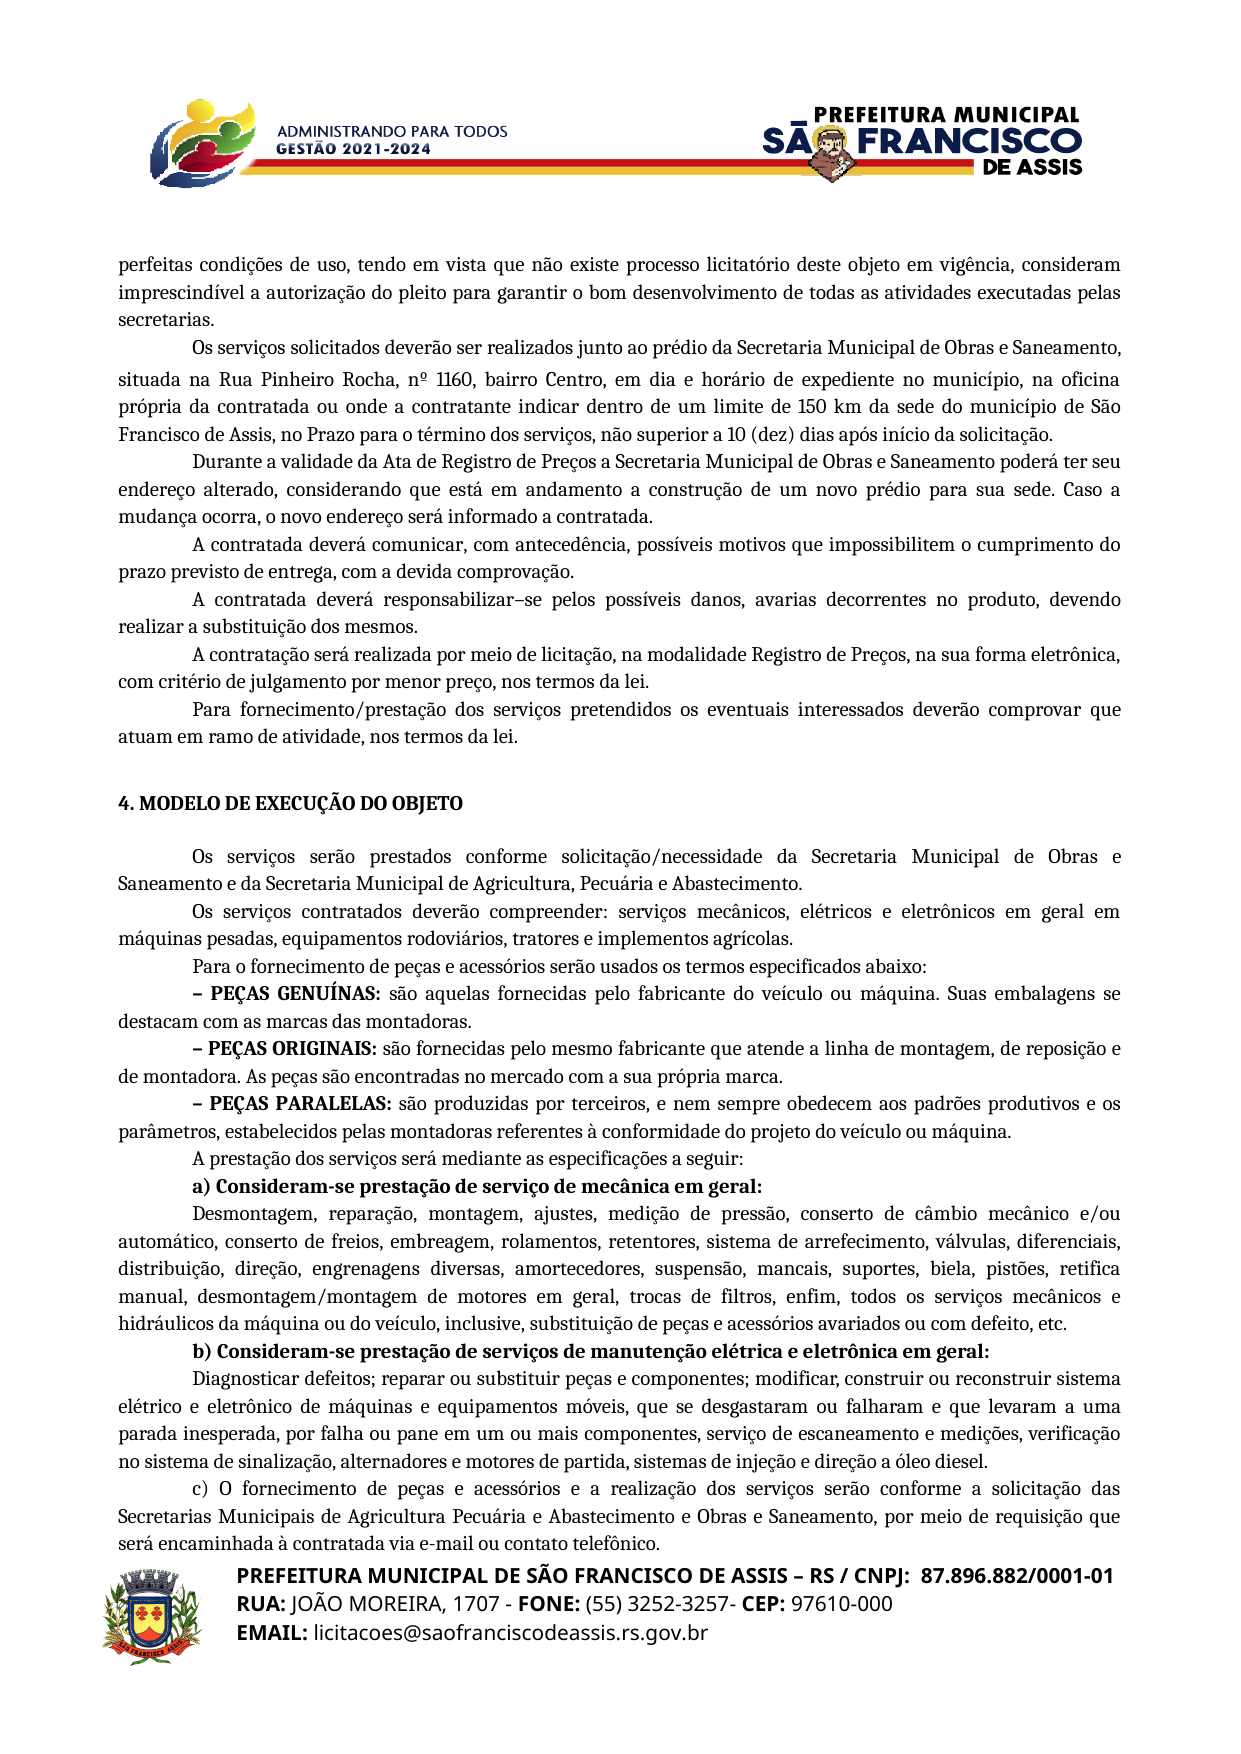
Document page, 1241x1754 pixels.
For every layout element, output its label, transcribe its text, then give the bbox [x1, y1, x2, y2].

text Os serviços serão prestados conforme solicitação/necessidade da Secretaria Municipal de Obras e Saneamento e da Secretaria Municipal de Agricultura, Pecuária e Abastecimento. [118, 844, 1122, 896]
picture [118, 73, 1123, 219]
text c) O fornecimento de peças e acessórios e a realização dos serviços serão conforme a solicitação das Secretarias Municipais de Agricultura Pecuária e Abastecimento e Obras e Saneamento, por meio de requisição que será encaminhada à contratada via e-mail ou contato telefônico. [118, 1477, 1122, 1556]
text Diagnosticar defeitos; reparar ou substituir peças e componentes; modificar, construir ou reconstruir sistema elétrico e eletrônico de máquinas e equipamentos móveis, que se desgastaram ou falharam e que levaram a uma parada inesperada, por falha ou pane em um ou mais componentes, serviço de escaneamento e medições, verificação no sistema de sinalização, alternadores e motores de partida, sistemas de injeção e direção a óleo diesel. [118, 1367, 1122, 1473]
text Para fornecimento/prestação dos serviços pretendidos os eventuais interessados deverão comprovar que atuam em ramo de atividade, nos termos da lei. [118, 698, 1122, 749]
text a) Consideram-se prestação de serviço de mecânica em geral: [118, 1174, 1122, 1198]
text A contratada deverá comunicar, com antecedência, possíveis motivos que impossibilitem o cumprimento do prazo previsto de entrega, com a devida comprovação. [118, 533, 1122, 584]
text perfeitas condições de uso, tendo em vista que não existe processo licitatório deste objeto em vigência, consideram imprescindível a autorização do pleito para garantir o bom desenvolvimento de todas as atividades executadas pelas secretarias. [118, 253, 1122, 332]
text – PEÇAS GENUÍNAS: são aquelas fornecidas pelo fabricante do veículo ou máquina. Suas embalagens se destacam com as marcas das montadoras. [118, 982, 1122, 1033]
text 4. MODELO DE EXECUÇÃO DO OBJETO [118, 792, 1122, 816]
text Durante a validade da Ata de Registro de Preços a Secretaria Municipal de Obras e Saneamento poderá ter seu endereço alterado, considerando que está em andamento a construção de um novo prédio para sua sede. Caso a mudança ocorra, o novo endereço será informado a contratada. [118, 450, 1122, 529]
text – PEÇAS PARALELAS: são produzidas por terceiros, e nem sempre obedecem aos padrões produtivos e os parâmetros, estabelecidos pelas montadoras referentes à conformidade do projeto do veículo ou máquina. [118, 1092, 1122, 1143]
text A contratação será realizada por meio de licitação, na modalidade Registro de Preços, na sua forma eletrônica, com critério de julgamento por menor preço, nos termos da lei. [118, 643, 1122, 694]
text Os serviços solicitados deverão ser realizados junto ao prédio da Secretaria Municipal de Obras e Saneamento, situada na Rua Pinheiro Rocha, nº 1160, bairro Centro, em dia e horário de expediente no município, na oficina própria da contratada ou onde a contratante indicar dentro de um limite de 150 km da sede do município de São Francisco de Assis, no Prazo para o término dos serviços, não superior a 10 (dez) dias após início da solicitação. [118, 335, 1122, 447]
text A contratada deverá responsabilizar–se pelos possíveis danos, avarias decorrentes no produto, devendo realizar a substituição dos mesmos. [118, 588, 1122, 639]
text b) Consideram-se prestação de serviços de manutenção elétrica e eletrônica em geral: [118, 1339, 1122, 1363]
text Desmontagem, reparação, montagem, ajustes, medição de pressão, conserto de câmbio mecânico e/ou automático, conserto de freios, embreagem, rolamentos, retentores, sistema de arrefecimento, válvulas, diferenciais, distribuição, direção, engrenagens diversas, amortecedores, suspensão, mancais, suportes, biela, pistões, retifica manual, desmontagem/montagem de motores em geral, trocas de filtros, enfim, todos os serviços mecânicos e hidráulicos da máquina ou do veículo, inclusive, substituição de peças e acessórios avariados ou com defeito, etc. [118, 1202, 1122, 1336]
picture [92, 1567, 211, 1667]
text Os serviços contratados deverão compreender: serviços mecânicos, elétricos e eletrônicos em geral em máquinas pesadas, equipamentos rodoviários, tratores e implementos agrícolas. [118, 899, 1122, 951]
text – PEÇAS ORIGINAIS: são fornecidas pelo mesmo fabricante que atende a linha de montagem, de reposição e de montadora. As peças são encontradas no mercado com a sua própria marca. [118, 1037, 1122, 1088]
text Para o fornecimento de peças e acessórios serão usados os termos especificados abaixo: [118, 954, 1122, 978]
text A prestação dos serviços será mediante as especificações a seguir: [118, 1147, 1122, 1171]
